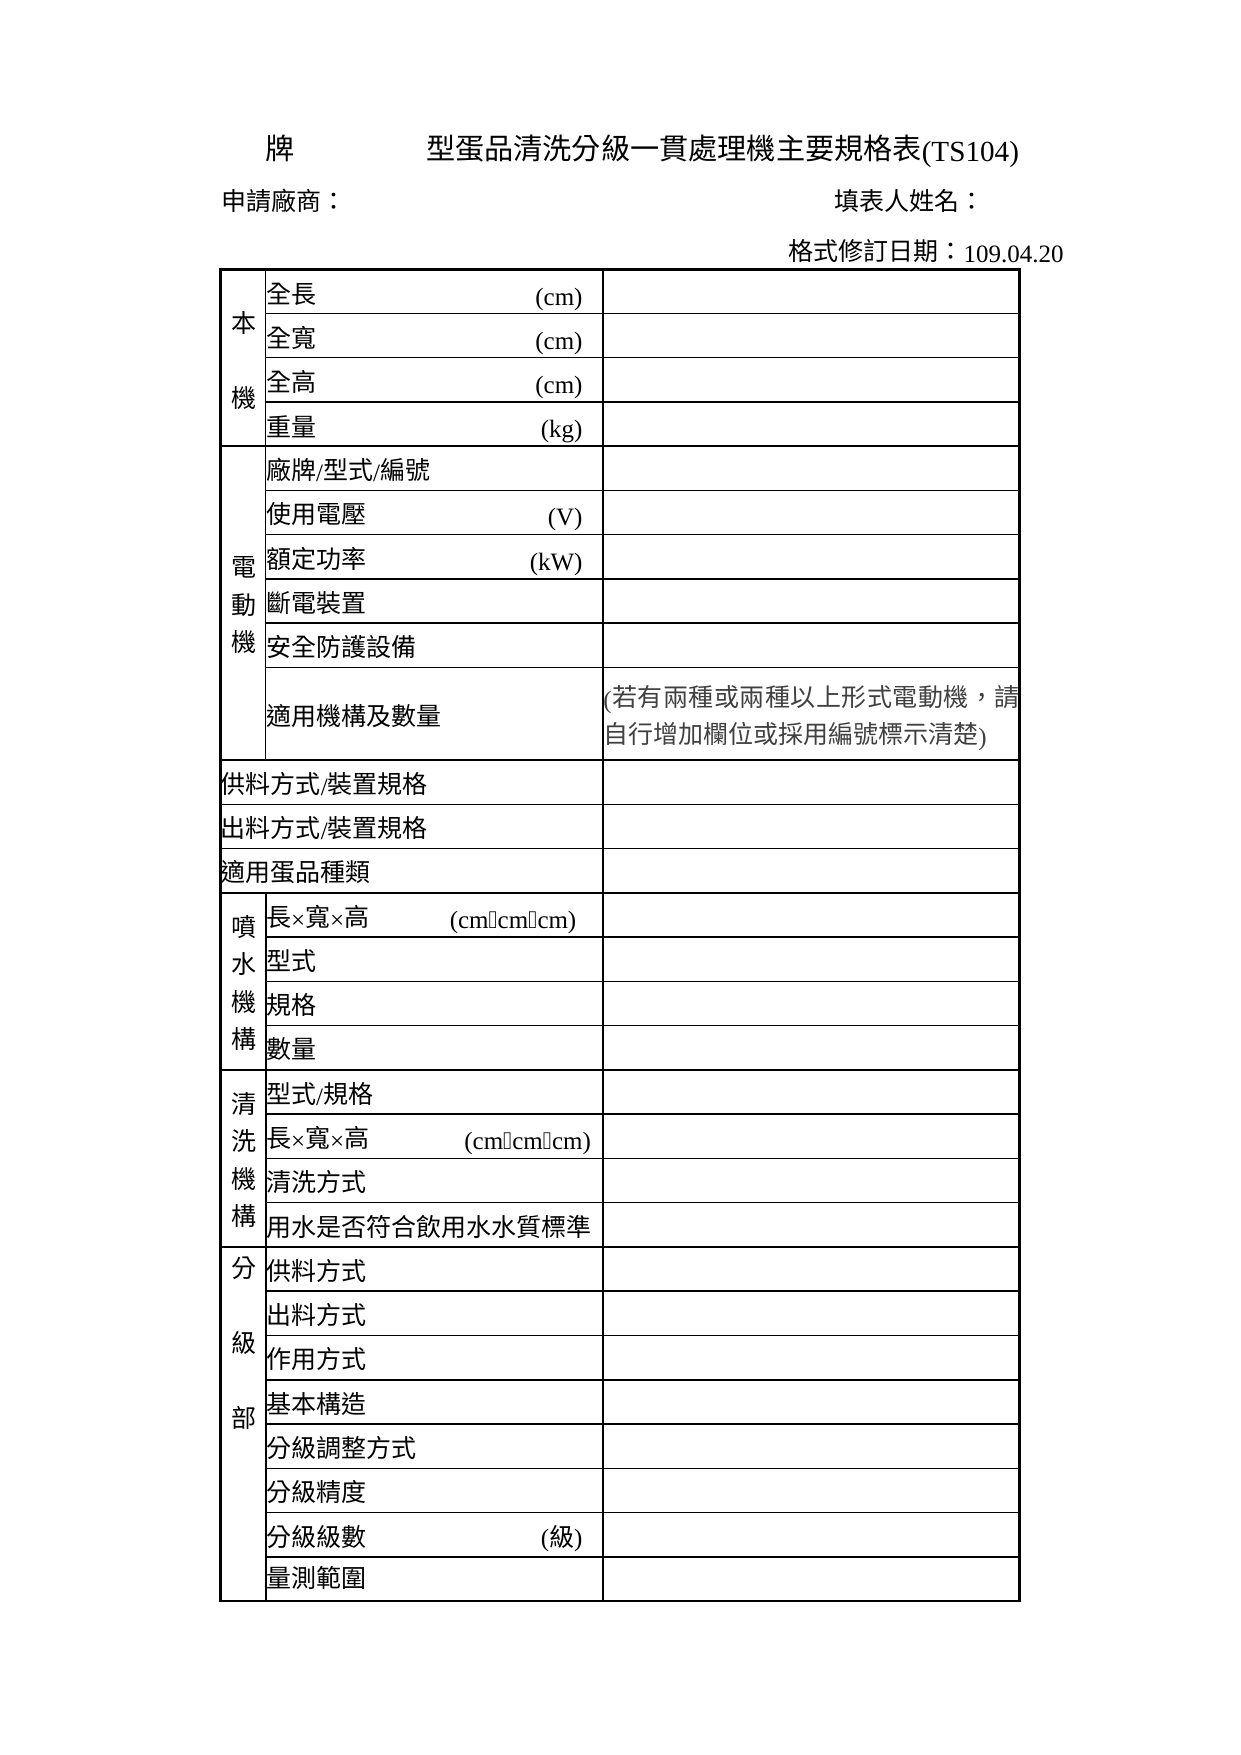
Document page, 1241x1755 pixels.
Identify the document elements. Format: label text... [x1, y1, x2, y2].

table_cell [604, 1513, 1018, 1556]
table_cell [604, 894, 1018, 936]
table_cell 全寬 (cm) [266, 314, 602, 357]
table_cell 用水是否符合飲用水水質標準 [267, 1203, 602, 1246]
table_cell 廠牌/型式/編號 [266, 447, 602, 489]
text 申請廠商： 填表人姓名： [165, 168, 1063, 218]
table_cell 出料方式 [267, 1292, 602, 1335]
table_cell [604, 1425, 1018, 1467]
table_cell [604, 1469, 1018, 1512]
table_cell [604, 358, 1018, 401]
table_cell [604, 1159, 1018, 1202]
text 牌 型蛋品清洗分級一貫處理機主要規格表(TS104) [177, 118, 1063, 168]
table_cell 數量 [267, 1026, 602, 1069]
table_cell 安全防護設備 [266, 624, 602, 667]
table_cell 清 洗 機 構 [222, 1071, 265, 1246]
table_cell [604, 1558, 1018, 1600]
table_cell 清洗方式 [267, 1159, 602, 1202]
table_cell 分 級 部 [222, 1248, 265, 1600]
table_cell [604, 1381, 1018, 1423]
table_header 全長 (cm) [266, 271, 602, 312]
table_cell (若有兩種或兩種以上形式電動機，請自行增加欄位或採用編號標示清楚) [604, 668, 1018, 759]
table_cell [604, 314, 1018, 357]
table_cell 供料方式/裝置規格 [222, 761, 602, 803]
table_cell 全高 (cm) [266, 358, 602, 401]
table_cell [604, 761, 1018, 803]
table_cell [604, 580, 1018, 622]
text 格式修訂日期：109.04.20 [165, 218, 1063, 268]
table_cell [604, 805, 1018, 848]
table_cell 適用機構及數量 [266, 668, 602, 759]
table_cell [604, 938, 1018, 981]
table_cell [604, 982, 1018, 1025]
table_cell 基本構造 [267, 1381, 602, 1423]
table_cell 型式 [267, 938, 602, 981]
table_cell [604, 491, 1018, 534]
table_cell [604, 447, 1018, 489]
table_cell [604, 403, 1018, 445]
table_cell 噴 水 機 構 [222, 894, 265, 1069]
table_cell [604, 849, 1018, 892]
table_cell 使用電壓 (V) [266, 491, 602, 534]
table_cell [604, 624, 1018, 667]
table_cell [604, 1203, 1018, 1246]
table_header 本 機 [222, 271, 265, 445]
table_cell [604, 1026, 1018, 1069]
table_cell 分級精度 [267, 1469, 602, 1512]
table_cell 供料方式 [267, 1248, 602, 1290]
table_cell [604, 535, 1018, 578]
table_cell 適用蛋品種類 [222, 849, 602, 892]
table_cell 電 動 機 [222, 447, 265, 759]
table_cell [604, 1115, 1018, 1158]
table_cell 分級級數 (級) [267, 1513, 602, 1556]
table_cell [604, 1071, 1018, 1113]
table_cell [604, 1248, 1018, 1290]
table_cell 出料方式/裝置規格 [222, 805, 602, 848]
table_cell 規格 [267, 982, 602, 1025]
table_cell 額定功率 (kW) [266, 535, 602, 578]
table_cell 量測範圍 [267, 1558, 602, 1600]
table_cell 作用方式 [267, 1336, 602, 1379]
table_cell 長×寬×高 (cmcmcm) [267, 894, 602, 936]
table_header [604, 271, 1018, 312]
table_cell 長×寬×高 (cmcmcm) [267, 1115, 602, 1158]
table_cell [604, 1336, 1018, 1379]
table_cell 斷電裝置 [266, 580, 602, 622]
table_cell 型式/規格 [267, 1071, 602, 1113]
table_cell 重量 (kg) [266, 403, 602, 445]
table_cell 分級調整方式 [267, 1425, 602, 1467]
table_cell [604, 1292, 1018, 1335]
